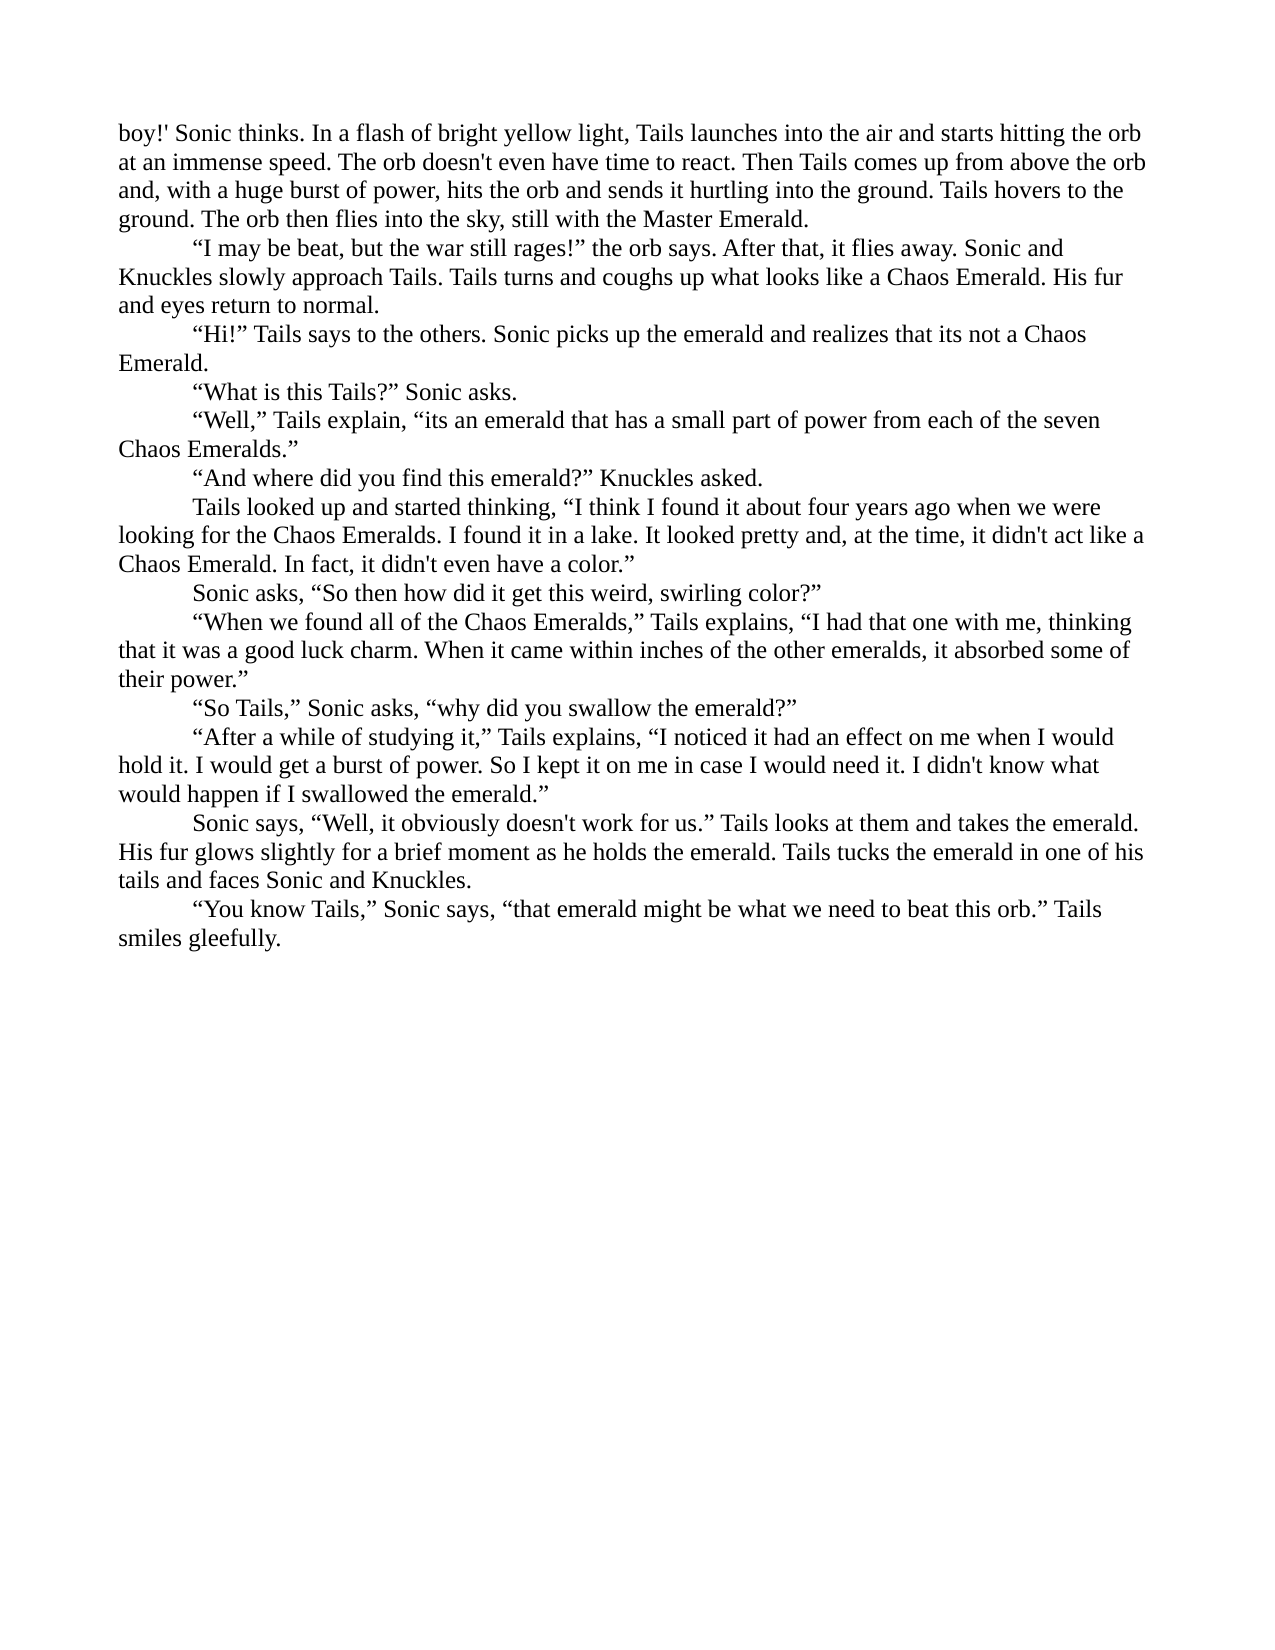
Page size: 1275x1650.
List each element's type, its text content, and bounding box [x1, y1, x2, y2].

text boy!' Sonic thinks. In a flash of bright yellow light, Tails launches into the air and starts hitting the orb at an immense speed. The orb doesn't even have time to react. Then Tails comes up from above the orb and, with a huge burst of power, hits the orb and sends it hurtling into the ground. Tails hovers to the ground. The orb then flies into the sky, still with the Master Emerald. [118, 118, 1157, 233]
text Tails looked up and started thinking, “I think I found it about four years ago when we were looking for the Chaos Emeralds. I found it in a lake. It looked pretty and, at the time, it didn't act like a Chaos Emerald. In fact, it didn't even have a color.” [118, 492, 1157, 578]
text Sonic asks, “So then how did it get this weird, swirling color?” [118, 578, 1157, 607]
text “And where did you find this emerald?” Knuckles asked. [118, 463, 1157, 492]
text “When we found all of the Chaos Emeralds,” Tails explains, “I had that one with me, thinking that it was a good luck charm. When it came within inches of the other emeralds, it absorbed some of their power.” “So Tails,” Sonic asks, “why did you swallow the emerald?” [118, 607, 1157, 722]
text “I may be beat, but the war still rages!” the orb says. After that, it flies away. Sonic and Knuckles slowly approach Tails. Tails turns and coughs up what looks like a Chaos Emerald. His fur and eyes return to normal. [118, 233, 1157, 319]
text Sonic says, “Well, it obviously doesn't work for us.” Tails looks at them and takes the emerald. His fur glows slightly for a brief moment as he holds the emerald. Tails tucks the emerald in one of his tails and faces Sonic and Knuckles. [118, 808, 1157, 894]
text “What is this Tails?” Sonic asks. “Well,” Tails explain, “its an emerald that has a small part of power from each of the seven Chaos Emeralds.” [118, 377, 1157, 463]
text “After a while of studying it,” Tails explains, “I noticed it had an effect on me when I would hold it. I would get a burst of power. So I kept it on me in case I would need it. I didn't know what would happen if I swallowed the emerald.” [118, 722, 1157, 808]
text “Hi!” Tails says to the others. Sonic picks up the emerald and realizes that its not a Chaos Emerald. [118, 319, 1157, 377]
text “You know Tails,” Sonic says, “that emerald might be what we need to beat this orb.” Tails smiles gleefully. [118, 894, 1157, 952]
